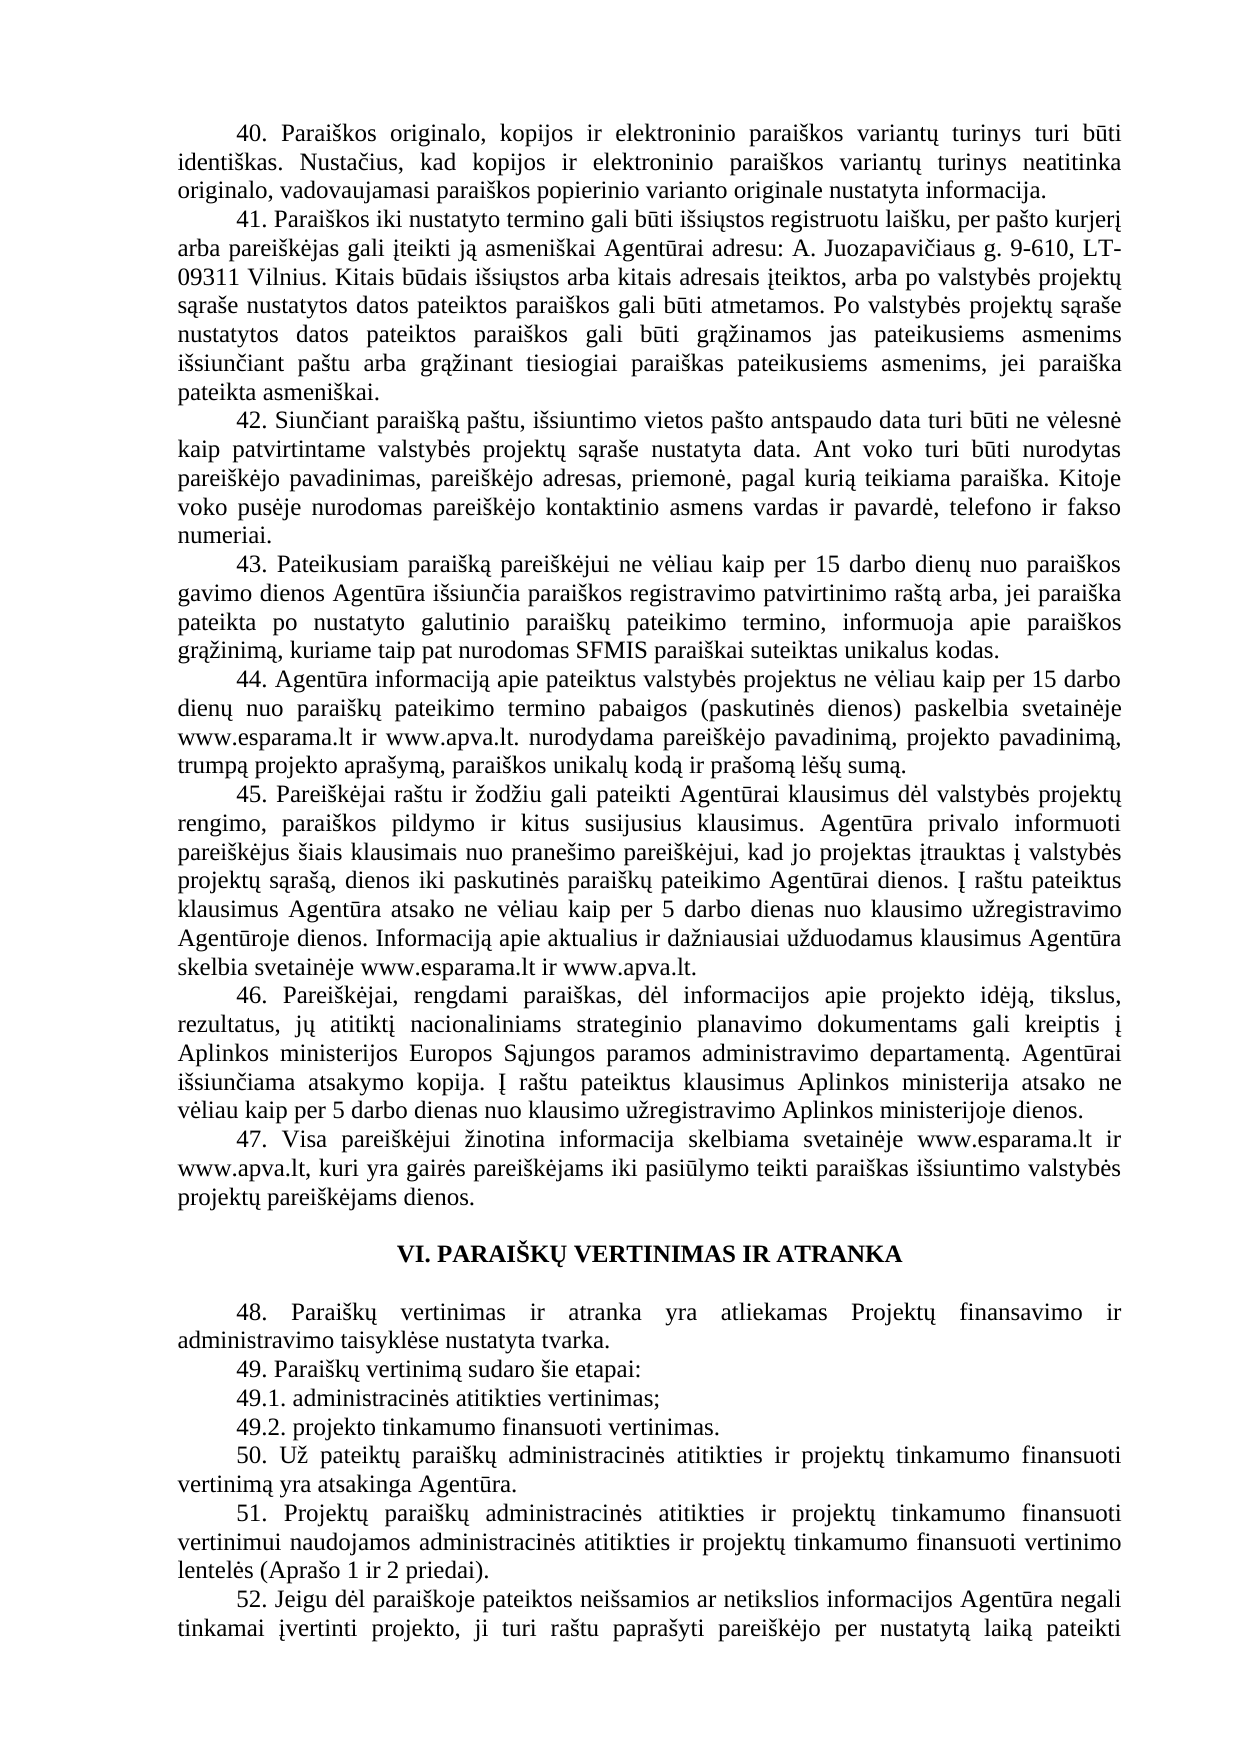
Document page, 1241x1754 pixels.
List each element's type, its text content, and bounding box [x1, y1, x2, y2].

text VI. PARAIŠKŲ VERTINIMAS IR ATRANKA [177, 1239, 1122, 1268]
text 49.1. administracinės atitikties vertinimas; [177, 1383, 1122, 1412]
text 49.2. projekto tinkamumo finansuoti vertinimas. [177, 1412, 1122, 1441]
text 51. Projektų paraiškų administracinės atitikties ir projektų tinkamumo finansuoti vertinimui naudojamos administracinės atitikties ir projektų tinkamumo finansuoti vertinimo lentelės (Aprašo 1 ir 2 priedai). [177, 1498, 1122, 1584]
text 50. Už pateiktų paraiškų administracinės atitikties ir projektų tinkamumo finansuoti vertinimą yra atsakinga Agentūra. [177, 1441, 1122, 1498]
text 40. Paraiškos originalo, kopijos ir elektroninio paraiškos variantų turinys turi būti identiškas. Nustačius, kad kopijos ir elektroninio paraiškos variantų turinys neatitinka originalo, vadovaujamasi paraiškos popierinio varianto originale nustatyta informacija. [177, 118, 1122, 204]
text 49. Paraiškų vertinimą sudaro šie etapai: [177, 1354, 1122, 1383]
text 42. Siunčiant paraišką paštu, išsiuntimo vietos pašto antspaudo data turi būti ne vėlesnė kaip patvirtintame valstybės projektų sąraše nustatyta data. Ant voko turi būti nurodytas pareiškėjo pavadinimas, pareiškėjo adresas, priemonė, pagal kurią teikiama paraiška. Kitoje voko pusėje nurodomas pareiškėjo kontaktinio asmens vardas ir pavardė, telefono ir fakso numeriai. [177, 406, 1122, 549]
text 46. Pareiškėjai, rengdami paraiškas, dėl informacijos apie projekto idėją, tikslus, rezultatus, jų atitiktį nacionaliniams strateginio planavimo dokumentams gali kreiptis į Aplinkos ministerijos Europos Sąjungos paramos administravimo departamentą. Agentūrai išsiunčiama atsakymo kopija. Į raštu pateiktus klausimus Aplinkos ministerija atsako ne vėliau kaip per 5 darbo dienas nuo klausimo užregistravimo Aplinkos ministerijoje dienos. [177, 981, 1122, 1124]
text 47. Visa pareiškėjui žinotina informacija skelbiama svetainėje www.esparama.lt ir www.apva.lt, kuri yra gairės pareiškėjams iki pasiūlymo teikti paraiškas išsiuntimo valstybės projektų pareiškėjams dienos. [177, 1124, 1122, 1211]
text 45. Pareiškėjai raštu ir žodžiu gali pateikti Agentūrai klausimus dėl valstybės projektų rengimo, paraiškos pildymo ir kitus susijusius klausimus. Agentūra privalo informuoti pareiškėjus šiais klausimais nuo pranešimo pareiškėjui, kad jo projektas įtrauktas į valstybės projektų sąrašą, dienos iki paskutinės paraiškų pateikimo Agentūrai dienos. Į raštu pateiktus klausimus Agentūra atsako ne vėliau kaip per 5 darbo dienas nuo klausimo užregistravimo Agentūroje dienos. Informaciją apie aktualius ir dažniausiai užduodamus klausimus Agentūra skelbia svetainėje www.esparama.lt ir www.apva.lt. [177, 779, 1122, 981]
text 48. Paraiškų vertinimas ir atranka yra atliekamas Projektų finansavimo ir administravimo taisyklėse nustatyta tvarka. [177, 1297, 1122, 1354]
text 52. Jeigu dėl paraiškoje pateiktos neišsamios ar netikslios informacijos Agentūra negali tinkamai įvertinti projekto, ji turi raštu paprašyti pareiškėjo per nustatytą laiką pateikti [177, 1584, 1122, 1642]
text 43. Pateikusiam paraišką pareiškėjui ne vėliau kaip per 15 darbo dienų nuo paraiškos gavimo dienos Agentūra išsiunčia paraiškos registravimo patvirtinimo raštą arba, jei paraiška pateikta po nustatyto galutinio paraiškų pateikimo termino, informuoja apie paraiškos grąžinimą, kuriame taip pat nurodomas SFMIS paraiškai suteiktas unikalus kodas. [177, 549, 1122, 664]
text 41. Paraiškos iki nustatyto termino gali būti išsiųstos registruotu laišku, per pašto kurjerį arba pareiškėjas gali įteikti ją asmeniškai Agentūrai adresu: A. Juozapavičiaus g. 9-610, LT-09311 Vilnius. Kitais būdais išsiųstos arba kitais adresais įteiktos, arba po valstybės projektų sąraše nustatytos datos pateiktos paraiškos gali būti atmetamos. Po valstybės projektų sąraše nustatytos datos pateiktos paraiškos gali būti grąžinamos jas pateikusiems asmenims išsiunčiant paštu arba grąžinant tiesiogiai paraiškas pateikusiems asmenims, jei paraiška pateikta asmeniškai. [177, 204, 1122, 406]
text 44. Agentūra informaciją apie pateiktus valstybės projektus ne vėliau kaip per 15 darbo dienų nuo paraiškų pateikimo termino pabaigos (paskutinės dienos) paskelbia svetainėje www.esparama.lt ir www.apva.lt. nurodydama pareiškėjo pavadinimą, projekto pavadinimą, trumpą projekto aprašymą, paraiškos unikalų kodą ir prašomą lėšų sumą. [177, 664, 1122, 779]
